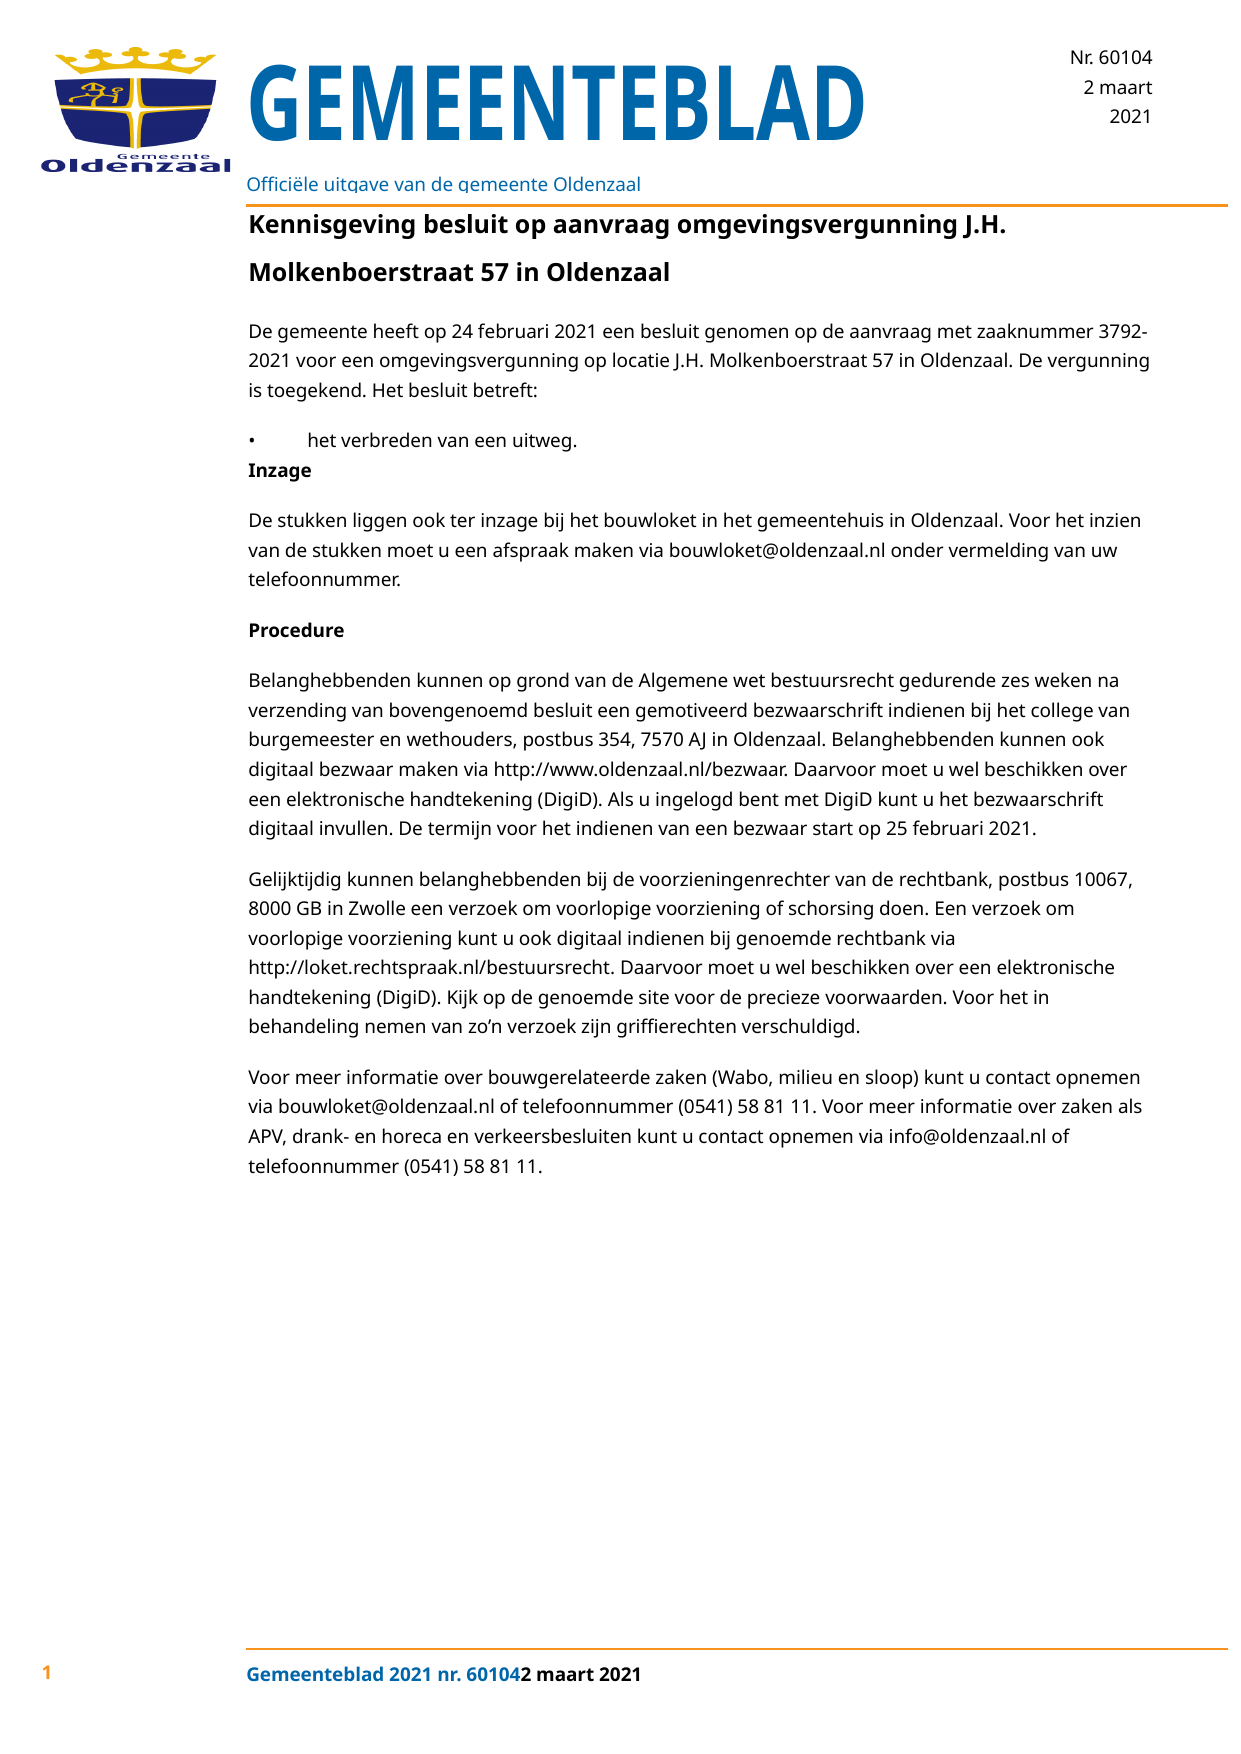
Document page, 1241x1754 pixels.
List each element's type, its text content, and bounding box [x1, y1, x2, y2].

picture [41, 47, 231, 172]
text Belanghebbenden kunnen op grond van de Algemene wet bestuursrecht gedurende zes weken na verzending van bovengenoemd besluit een gemotiveerd bezwaarschrift indienen bij het college van burgemeester en wethouders, postbus 354, 7570 AJ in Oldenzaal. Belanghebbenden kunnen ook digitaal bezwaar maken via http://www.oldenzaal.nl/bezwaar. Daarvoor moet u wel beschikken over een elektronische handtekening (DigiD). Als u ingelogd bent met DigiD kunt u het bezwaarschrift digitaal invullen. De termijn voor het indienen van een bezwaar start op 25 februari 2021. [248, 667, 1152, 841]
text Kennisgeving besluit op aanvraag omgevingsvergunning J.H. Molkenboerstraat 57 in Oldenzaal [248, 207, 1152, 288]
list het verbreden van een uitweg. [248, 427, 1152, 453]
text Voor meer informatie over bouwgerelateerde zaken (Wabo, milieu en sloop) kunt u contact opnemen via bouwloket@oldenzaal.nl of telefoonnummer (0541) 58 81 11. Voor meer informatie over zaken als APV, drank- en horeca en verkeersbesluiten kunt u contact opnemen via info@oldenzaal.nl of telefoonnummer (0541) 58 81 11. [248, 1064, 1152, 1179]
text Procedure [248, 617, 1152, 643]
text De gemeente heeft op 24 februari 2021 een besluit genomen op de aanvraag met zaaknummer 3792-2021 voor een omgevingsvergunning op locatie J.H. Molkenboerstraat 57 in Oldenzaal. De vergunning is toegekend. Het besluit betreft: [248, 318, 1152, 403]
text De stukken liggen ook ter inzage bij het bouwloket in het gemeentehuis in Oldenzaal. Voor het inzien van de stukken moet u een afspraak maken via bouwloket@oldenzaal.nl onder vermelding van uw telefoonnummer. [248, 507, 1152, 592]
text Gelijktijdig kunnen belanghebbenden bij de voorzieningenrechter van de rechtbank, postbus 10067, 8000 GB in Zwolle een verzoek om voorlopige voorziening of schorsing doen. Een verzoek om voorlopige voorziening kunt u ook digitaal indienen bij genoemde rechtbank via http://loket.rechtspraak.nl/bestuursrecht. Daarvoor moet u wel beschikken over een elektronische handtekening (DigiD). Kijk op de genoemde site voor de precieze voorwaarden. Voor het in behandeling nemen van zo’n verzoek zijn griffierechten verschuldigd. [248, 866, 1152, 1039]
text Inzage [248, 457, 1152, 483]
